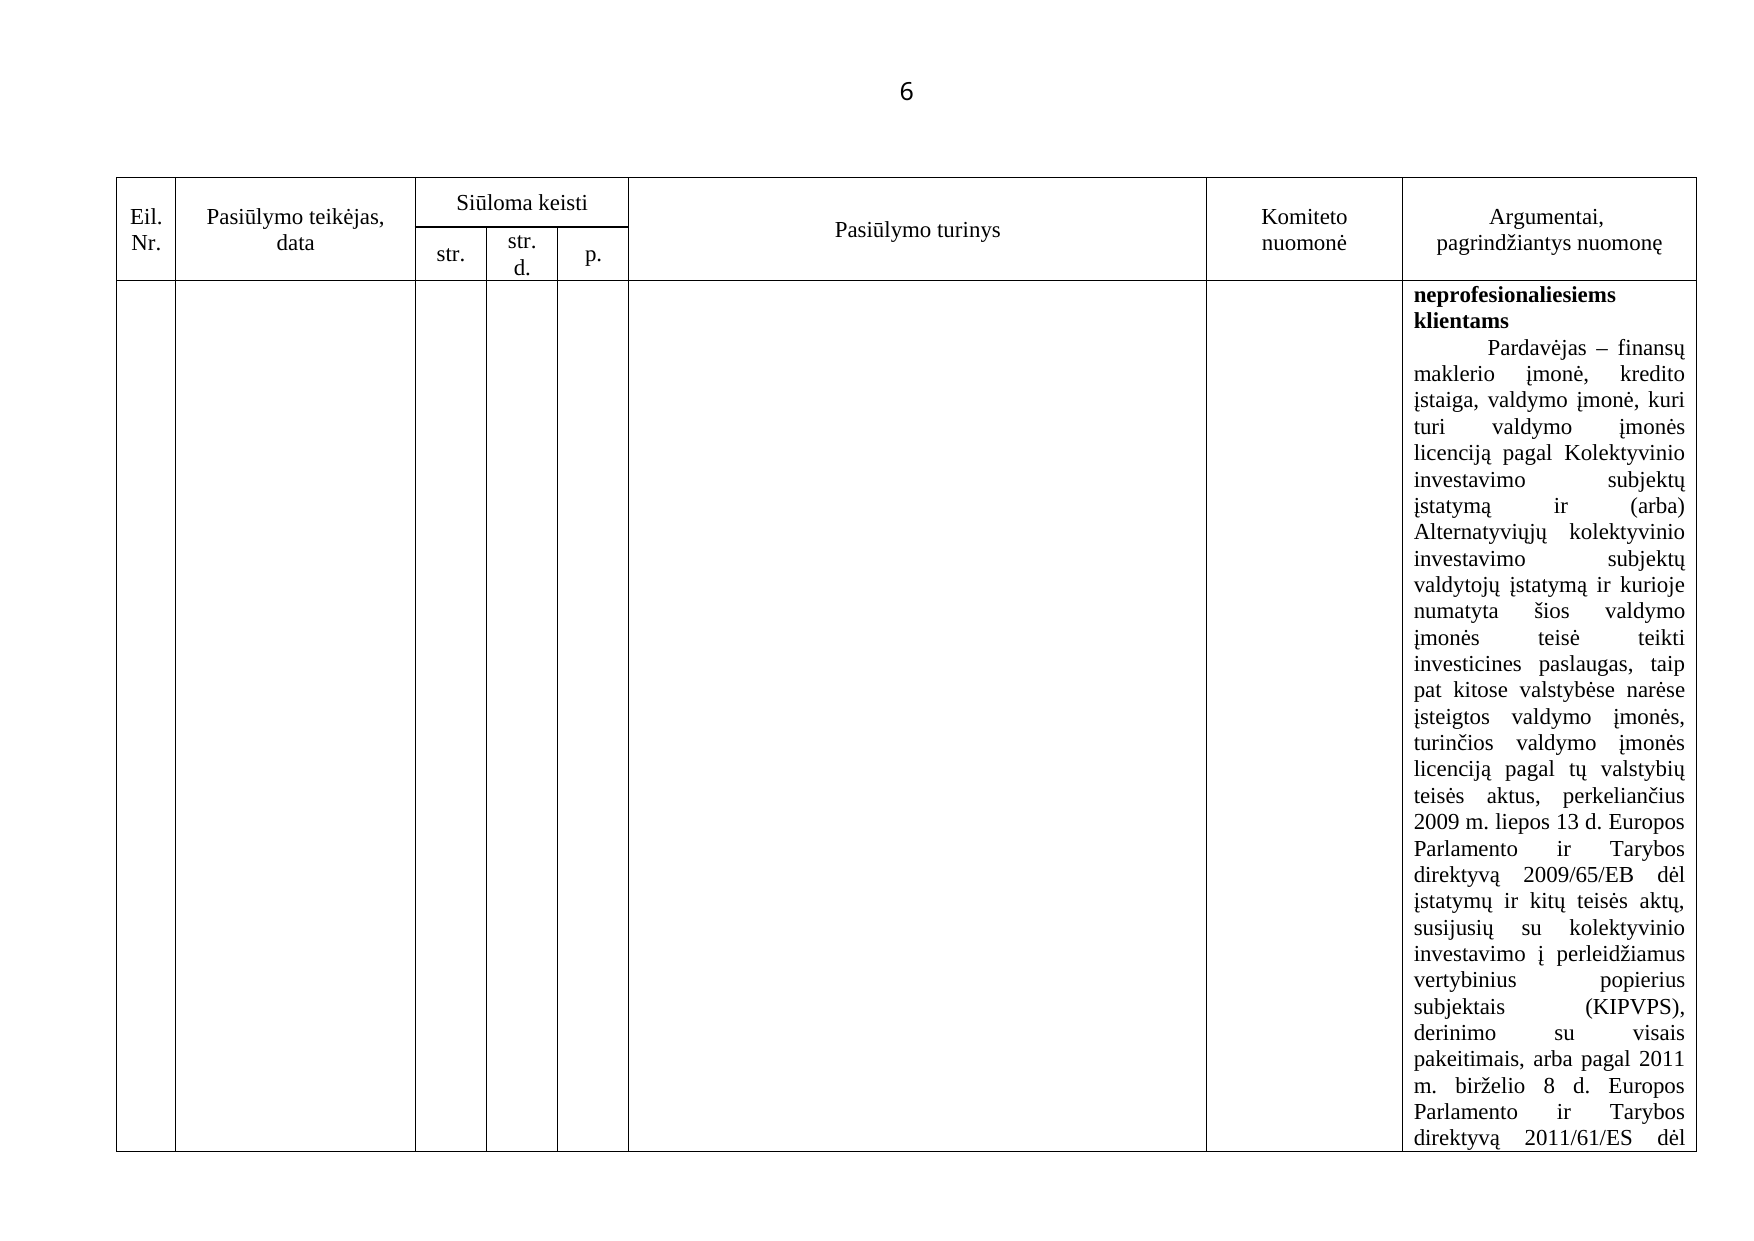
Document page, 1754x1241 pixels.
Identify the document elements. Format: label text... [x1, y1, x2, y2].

table_cell neprofesionaliesiems klientams Pardavėjas ‒ finansų maklerio įmonė, kredito įstaiga, valdymo įmonė, kuri turi valdymo įmonės licenciją pagal Kolektyvinio investavimo subjektų įstatymą ir (arba) Alternatyviųjų kolektyvinio investavimo subjektų valdytojų įstatymą ir kurioje numatyta šios valdymo įmonės teisė teikti investicines paslaugas, taip pat kitose valstybėse narėse įsteigtos valdymo įmonės, turinčios valdymo įmonės licenciją pagal tų valstybių teisės aktus, perkeliančius 2009 m. liepos 13 d. Europos Parlamento ir Tarybos direktyvą 2009/65/EB dėl įstatymų ir kitų teisės aktų, susijusių su kolektyvinio investavimo į perleidžiamus vertybinius popierius subjektais (KIPVPS), derinimo su visais pakeitimais, arba pagal 2011 m. birželio 8 d. Europos Parlamento ir Tarybos direktyvą 2011/61/ES dėl [1403, 281, 1696, 1151]
table_cell [1207, 281, 1402, 1151]
table_cell [558, 281, 628, 1151]
table_cell [629, 281, 1206, 1151]
table_cell [487, 281, 557, 1151]
table_header Pasiūlymo teikėjas, data [176, 178, 415, 280]
table_cell str. [416, 228, 486, 280]
table_header Eil. Nr. [117, 178, 175, 280]
table_header Siūloma keisti [416, 178, 628, 226]
table_header Argumentai, pagrindžiantys nuomonę [1403, 178, 1696, 280]
table_header Pasiūlymo turinys [629, 178, 1206, 280]
table_cell [117, 281, 175, 1151]
table_cell str. d. [487, 228, 557, 280]
table_cell p. [558, 228, 628, 280]
table_header Komiteto nuomonė [1207, 178, 1402, 280]
table_cell [176, 281, 415, 1151]
table_cell [416, 281, 486, 1151]
